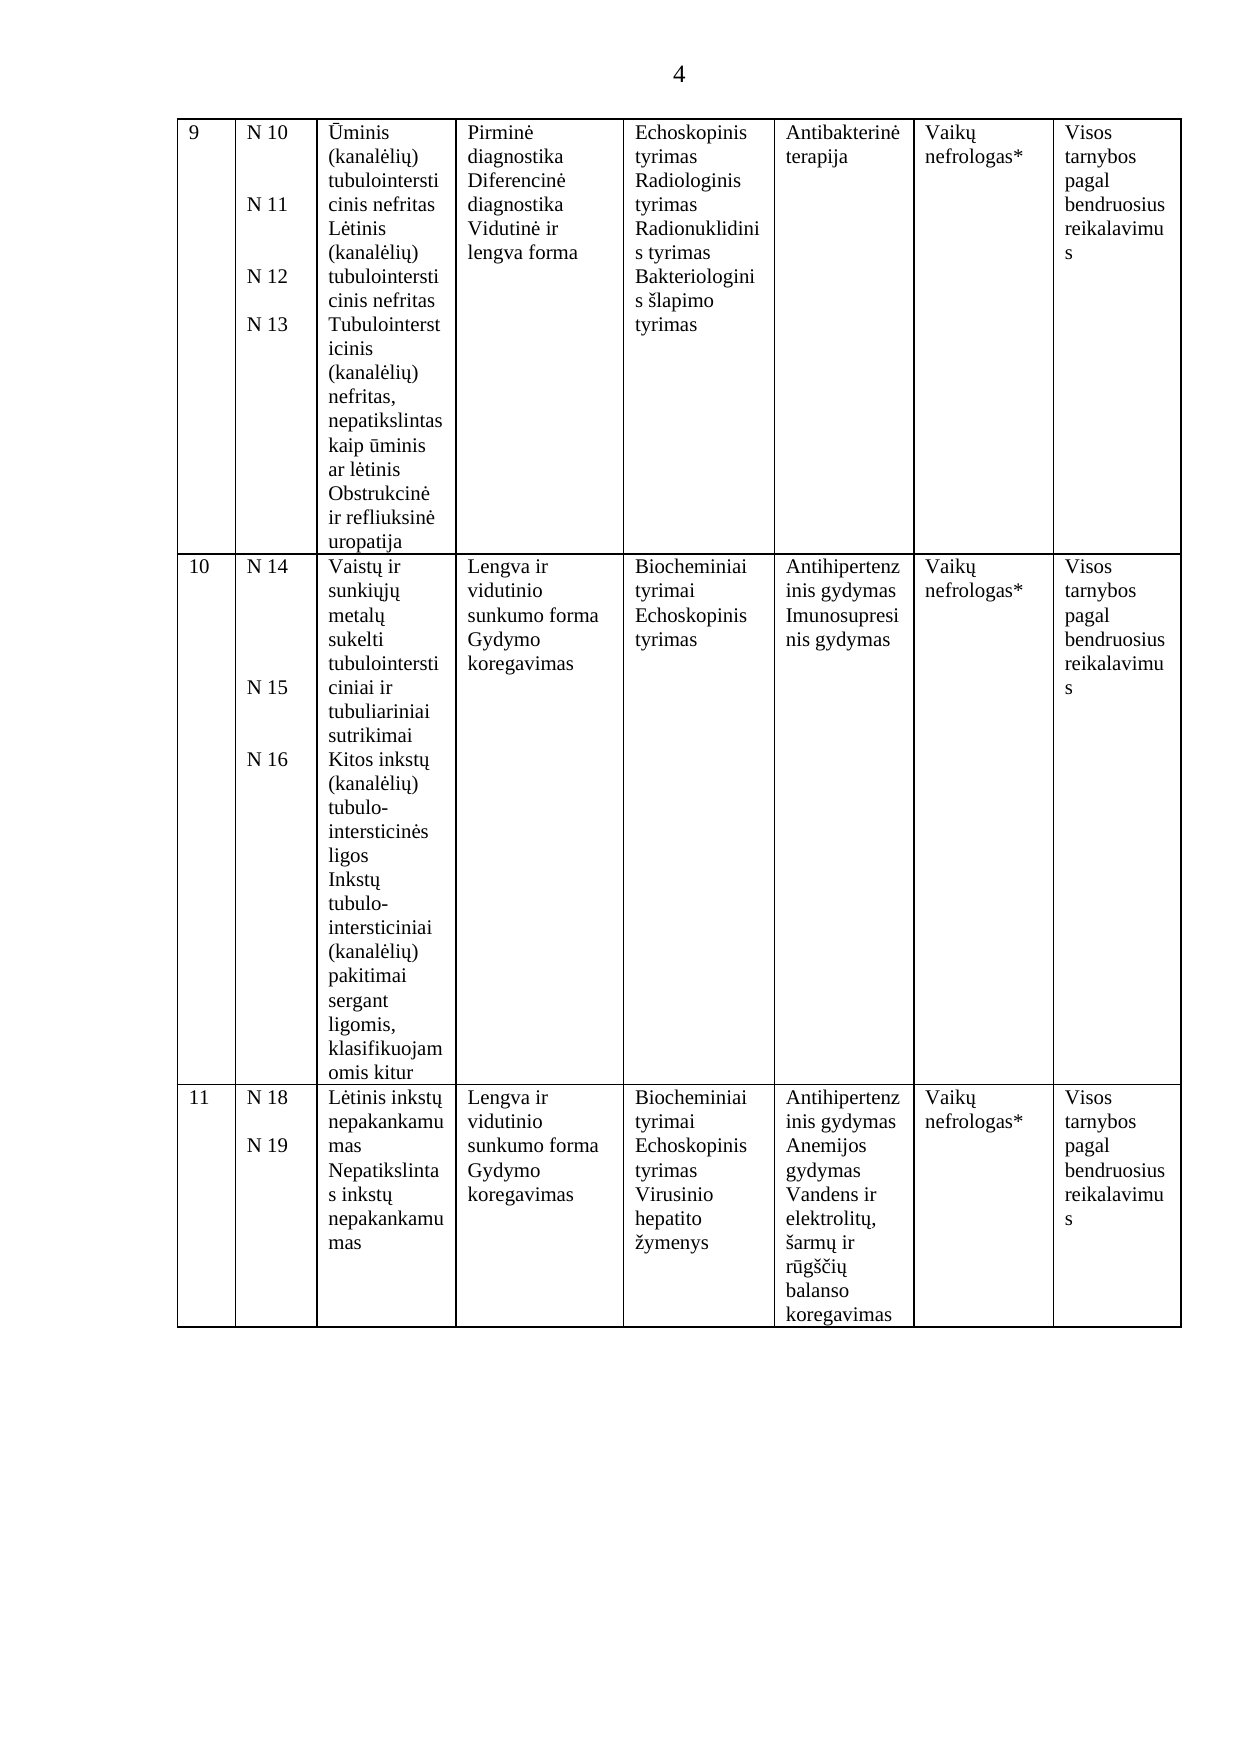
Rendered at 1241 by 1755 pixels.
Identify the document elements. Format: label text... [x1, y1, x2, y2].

table_cell Antihipertenzinis gydymas Anemijos gydymas Vandens ir elektrolitų, šarmų ir rūgščių balanso koregavimas [775, 1085, 913, 1326]
table_cell Vaistų ir sunkiųjų metalų sukelti tubulointersticiniai ir tubuliariniai sutrikimai Kitos inkstų (kanalėlių) tubulo-intersticinės ligos Inkstų tubulo-intersticiniai (kanalėlių) pakitimai sergant ligomis, klasifikuojamomis kitur [318, 555, 455, 1084]
table_cell Biocheminiai tyrimai Echoskopinis tyrimas [624, 555, 774, 1084]
table_cell Visos tarnybos pagal bendruosius reikalavimus [1054, 555, 1180, 1084]
table_cell N 18 N 19 [236, 1085, 316, 1326]
table_cell 9 [178, 120, 235, 553]
table_cell Echoskopinis tyrimas Radiologinis tyrimas Radionuklidinis tyrimas Bakteriologinis šlapimo tyrimas [624, 120, 774, 553]
table_cell Lengva ir vidutinio sunkumo forma Gydymo koregavimas [457, 1085, 623, 1326]
table_cell Ūminis (kanalėlių) tubulointersticinis nefritas Lėtinis (kanalėlių) tubulointersticinis nefritas Tubulointersticinis (kanalėlių) nefritas, nepatikslintas kaip ūminis ar lėtinis Obstrukcinė ir refliuksinė uropatija [318, 120, 455, 553]
table_cell Visos tarnybos pagal bendruosius reikalavimus [1054, 1085, 1180, 1326]
table_cell Vaikų nefrologas* [915, 120, 1053, 553]
table_cell 11 [178, 1085, 235, 1326]
table_cell Antihipertenzinis gydymas Imunosupresinis gydymas [775, 555, 913, 1084]
table_cell Vaikų nefrologas* [915, 555, 1053, 1084]
table_cell Biocheminiai tyrimai Echoskopinis tyrimas Virusinio hepatito žymenys [624, 1085, 774, 1326]
table_cell Antibakterinė terapija [775, 120, 913, 553]
table_cell N 14 N 15 N 16 [236, 555, 316, 1084]
table_cell Lėtinis inkstų nepakankamumas Nepatikslintas inkstų nepakankamumas [318, 1085, 455, 1326]
table_cell Pirminė diagnostika Diferencinė diagnostika Vidutinė ir lengva forma [457, 120, 623, 553]
table_cell N 10 N 11 N 12 N 13 [236, 120, 316, 553]
table_cell Lengva ir vidutinio sunkumo forma Gydymo koregavimas [457, 555, 623, 1084]
table_cell Visos tarnybos pagal bendruosius reikalavimus [1054, 120, 1180, 553]
table_cell Vaikų nefrologas* [915, 1085, 1053, 1326]
table_cell 10 [178, 555, 235, 1084]
